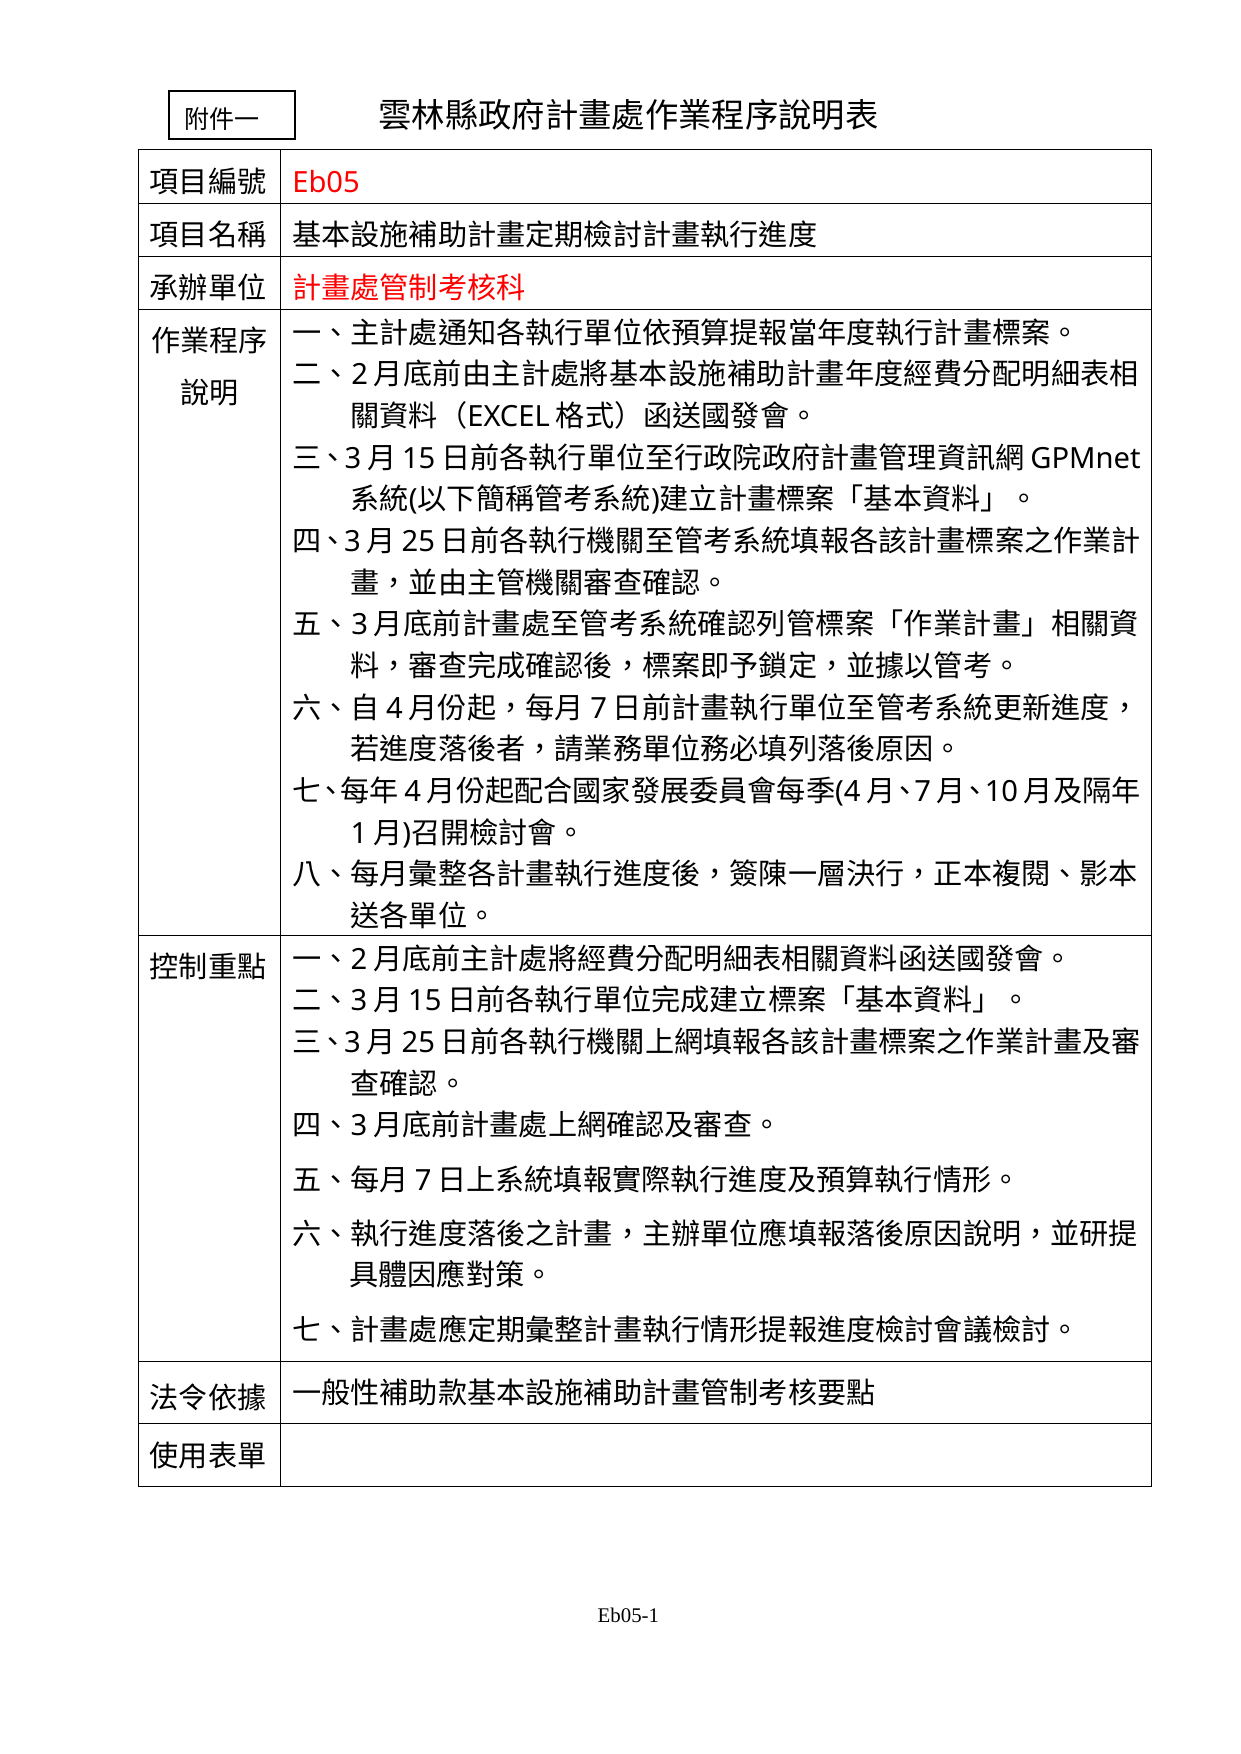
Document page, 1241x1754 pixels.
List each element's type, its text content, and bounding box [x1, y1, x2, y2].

table_cell 一般性補助款基本設施補助計畫管制考核要點 [281, 1362, 1151, 1423]
table_cell [281, 1424, 1151, 1486]
table_cell 一、2月底前主計處將經費分配明細表相關資料函送國發會。 二、3月15日前各執行單位完成建立標案「基本資料」。 三、3月25日前各執行機關上網填報各該計畫標案之作業計畫及審查確認。 四、3月底前計畫處上網確認及審查。 五、每月7日上系統填報實際執行進度及預算執行情形。 六、執行進度落後之計畫，主辦單位應填報落後原因說明，並研提具體因應對策。 七、計畫處應定期彙整計畫執行情形提報進度檢討會議檢討。 [281, 936, 1151, 1361]
table_header Eb05 [281, 150, 1151, 202]
table_cell 使用表單 [139, 1424, 280, 1486]
table_cell 基本設施補助計畫定期檢討計畫執行進度 [281, 204, 1151, 256]
table_cell 承辦單位 [139, 257, 280, 309]
table_cell 計畫處管制考核科 [281, 257, 1151, 309]
table_cell 項目名稱 [139, 204, 280, 256]
table_cell 控制重點 [139, 936, 280, 1361]
table_cell 法令依據 [139, 1362, 280, 1423]
table_cell 作業程序說明 [139, 310, 280, 935]
table_cell [112, 1606, 318, 1662]
text 附件一 [184, 99, 279, 131]
table_cell 一、主計處通知各執行單位依預算提報當年度執行計畫標案。 二、2月底前由主計處將基本設施補助計畫年度經費分配明細表相關資料（EXCEL格式）函送國發會。 三、3月15日前各執行單位至行政院政府計畫管理資訊網GPMnet系統(以下簡稱管考系統)建立計畫標案「基本資料」。 四、3月25日前各執行機關至管考系統填報各該計畫標案之作業計畫，並由主管機關審查確認。 五、3月底前計畫處至管考系統確認列管標案「作業計畫」相關資料，審查完成確認後，標案即予鎖定，並據以管考。 六、自4月份起，每月7日前計畫執行單位至管考系統更新進度，若進度落後者，請業務單位務必填列落後原因。 七、每年4月份起配合國家發展委員會每季(4月、7月、10月及隔年1月)召開檢討會。 八、每月彙整各計畫執行進度後，簽陳一層決行，正本複閱、影本送各單位。 [281, 310, 1151, 935]
table_header 項目編號 [139, 150, 280, 202]
text [170, 92, 294, 138]
text 雲林縣政府計畫處作業程序說明表 [296, 91, 1106, 137]
text [150, 91, 168, 137]
